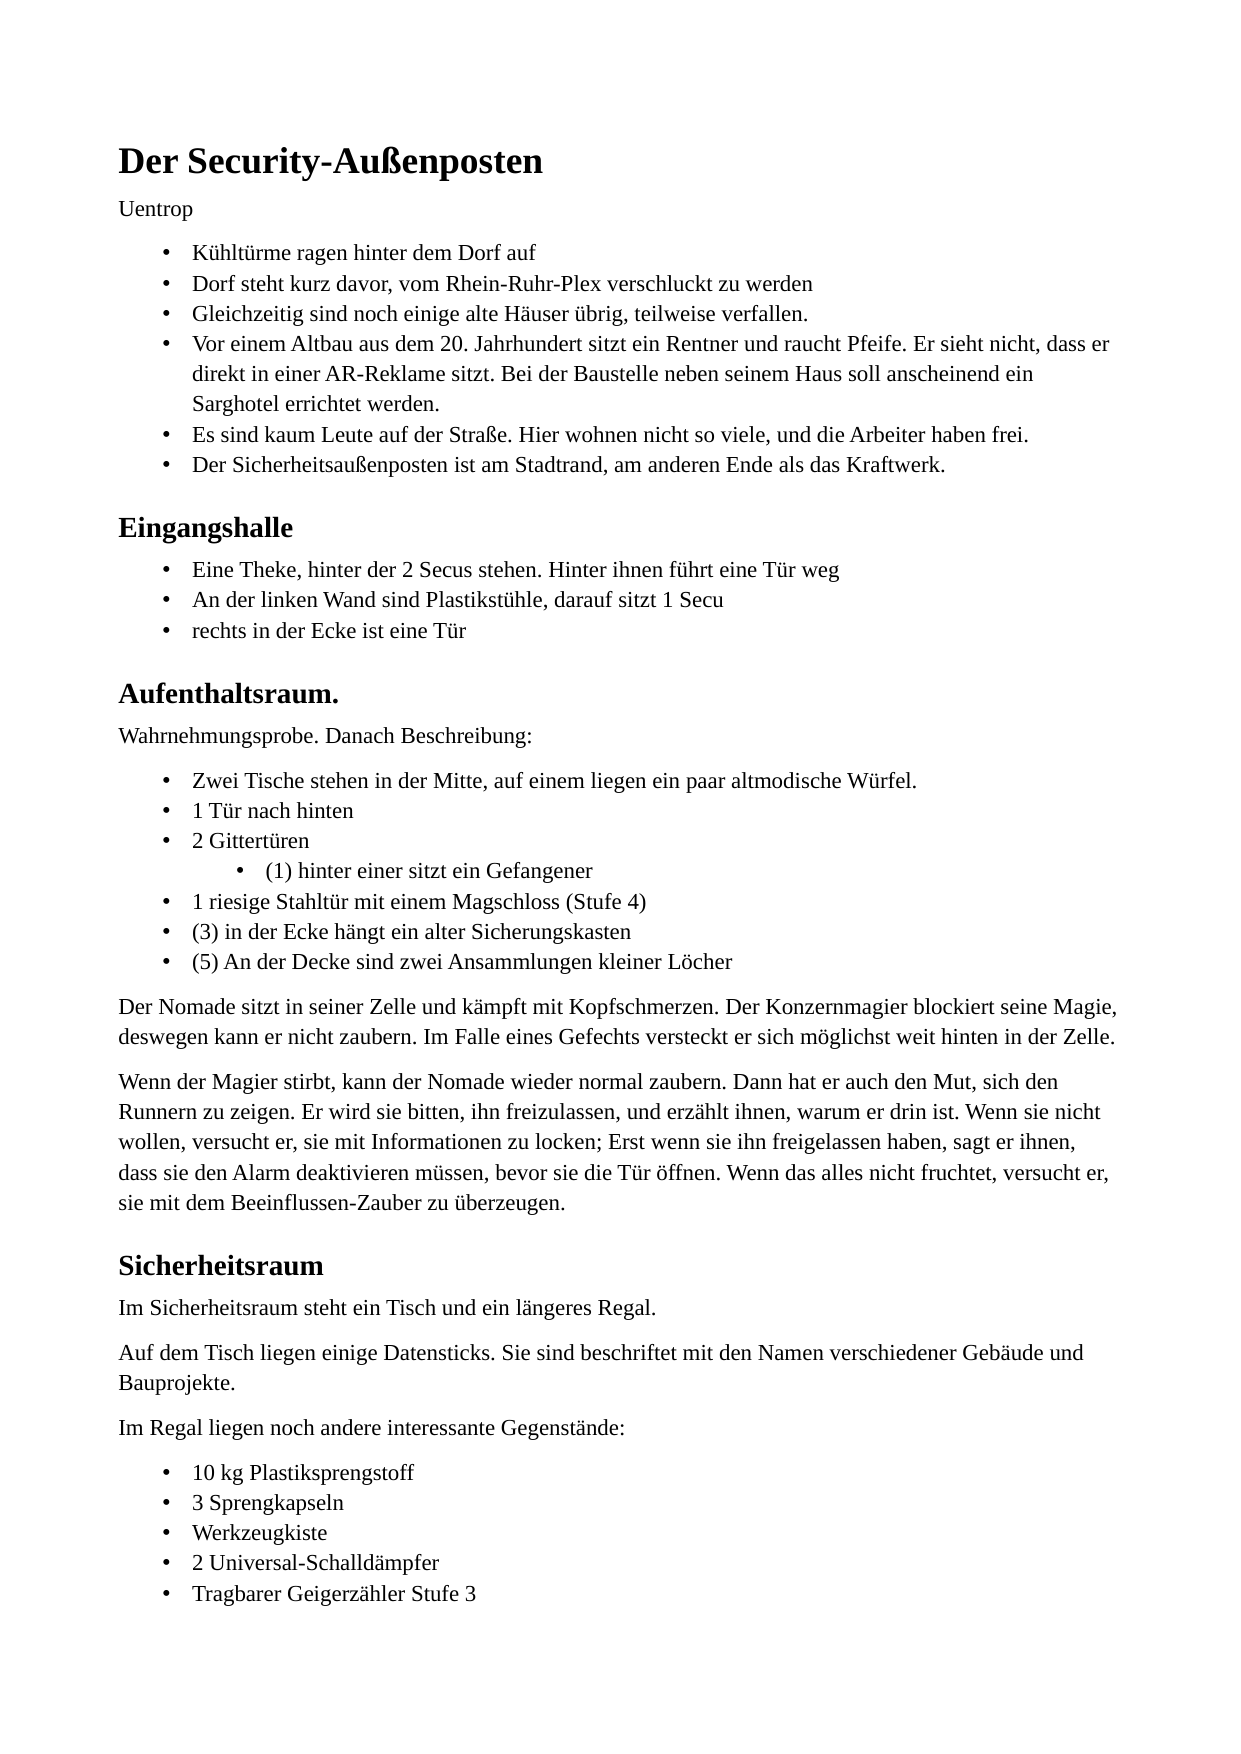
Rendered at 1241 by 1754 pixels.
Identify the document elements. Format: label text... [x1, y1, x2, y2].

text Im Regal liegen noch andere interessante Gegenstände: [118, 1414, 1122, 1440]
list Dorf steht kurz davor, vom Rhein-Ruhr-Plex verschluckt zu werden [162, 269, 1122, 296]
text Der Nomade sitzt in seiner Zelle und kämpft mit Kopfschmerzen. Der Konzernmagier blockiert seine Magie, deswegen kann er nicht zaubern. Im Falle eines Gefechts versteckt er sich möglichst weit hinten in der Zelle. [118, 993, 1122, 1049]
text Auf dem Tisch liegen einige Datensticks. Sie sind beschriftet mit den Namen verschiedener Gebäude und Bauprojekte. [118, 1339, 1122, 1396]
list 2 Gittertüren [162, 827, 1122, 854]
list (5) An der Decke sind zwei Ansammlungen kleiner Löcher [162, 948, 1122, 974]
list 10 kg Plastiksprengstoff [162, 1459, 1122, 1485]
text Wenn der Magier stirbt, kann der Nomade wieder normal zaubern. Dann hat er auch den Mut, sich den Runnern zu zeigen. Er wird sie bitten, ihn freizulassen, und erzählt ihnen, warum er drin ist. Wenn sie nicht wollen, versucht er, sie mit Informationen zu locken; Erst wenn sie ihn freigelassen haben, sagt er ihnen, dass sie den Alarm deaktivieren müssen, bevor sie die Tür öffnen. Wenn das alles nicht fruchtet, versucht er, sie mit dem Beeinflussen-Zauber zu überzeugen. [118, 1068, 1122, 1215]
list Werkzeugkiste [162, 1519, 1122, 1546]
list 1 Tür nach hinten [162, 797, 1122, 823]
list rechts in der Ecke ist eine Tür [162, 617, 1122, 643]
list Eine Theke, hinter der 2 Secus stehen. Hinter ihnen führt eine Tür weg [162, 556, 1122, 583]
list 1 riesige Stahltür mit einem Magschloss (Stufe 4) [162, 888, 1122, 914]
subtitle Aufenthaltsraum. [118, 676, 1122, 709]
text Im Sicherheitsraum steht ein Tisch und ein längeres Regal. [118, 1294, 1122, 1321]
list 2 Universal-Schalldämpfer [162, 1549, 1122, 1576]
list An der linken Wand sind Plastikstühle, darauf sitzt 1 Secu [162, 586, 1122, 613]
list 3 Sprengkapseln [162, 1489, 1122, 1515]
list Zwei Tische stehen in der Mitte, auf einem liegen ein paar altmodische Würfel. [162, 767, 1122, 793]
list Gleichzeitig sind noch einige alte Häuser übrig, teilweise verfallen. [162, 300, 1122, 326]
list Tragbarer Geigerzähler Stufe 3 [162, 1579, 1122, 1606]
list Kühltürme ragen hinter dem Dorf auf [162, 239, 1122, 266]
text Uentrop [118, 194, 1122, 221]
subtitle Eingangshalle [118, 510, 1122, 544]
list Vor einem Altbau aus dem 20. Jahrhundert sitzt ein Rentner und raucht Pfeife. Er sieht nicht, dass er direkt in einer AR-Reklame sitzt. Bei der Baustelle neben seinem Haus soll anscheinend ein Sarghotel errichtet werden. [162, 330, 1122, 417]
text Wahrnehmungsprobe. Danach Beschreibung: [118, 722, 1122, 748]
subtitle Sicherheitsraum [118, 1248, 1122, 1282]
list Es sind kaum Leute auf der Straße. Hier wohnen nicht so viele, und die Arbeiter haben frei. [162, 421, 1122, 447]
subtitle Der Security-Außenposten [118, 139, 1122, 182]
list Der Sicherheitsaußenposten ist am Stadtrand, am anderen Ende als das Kraftwerk. [162, 451, 1122, 477]
list (1) hinter einer sitzt ein Gefangener [236, 857, 1122, 884]
list (3) in der Ecke hängt ein alter Sicherungskasten [162, 918, 1122, 944]
